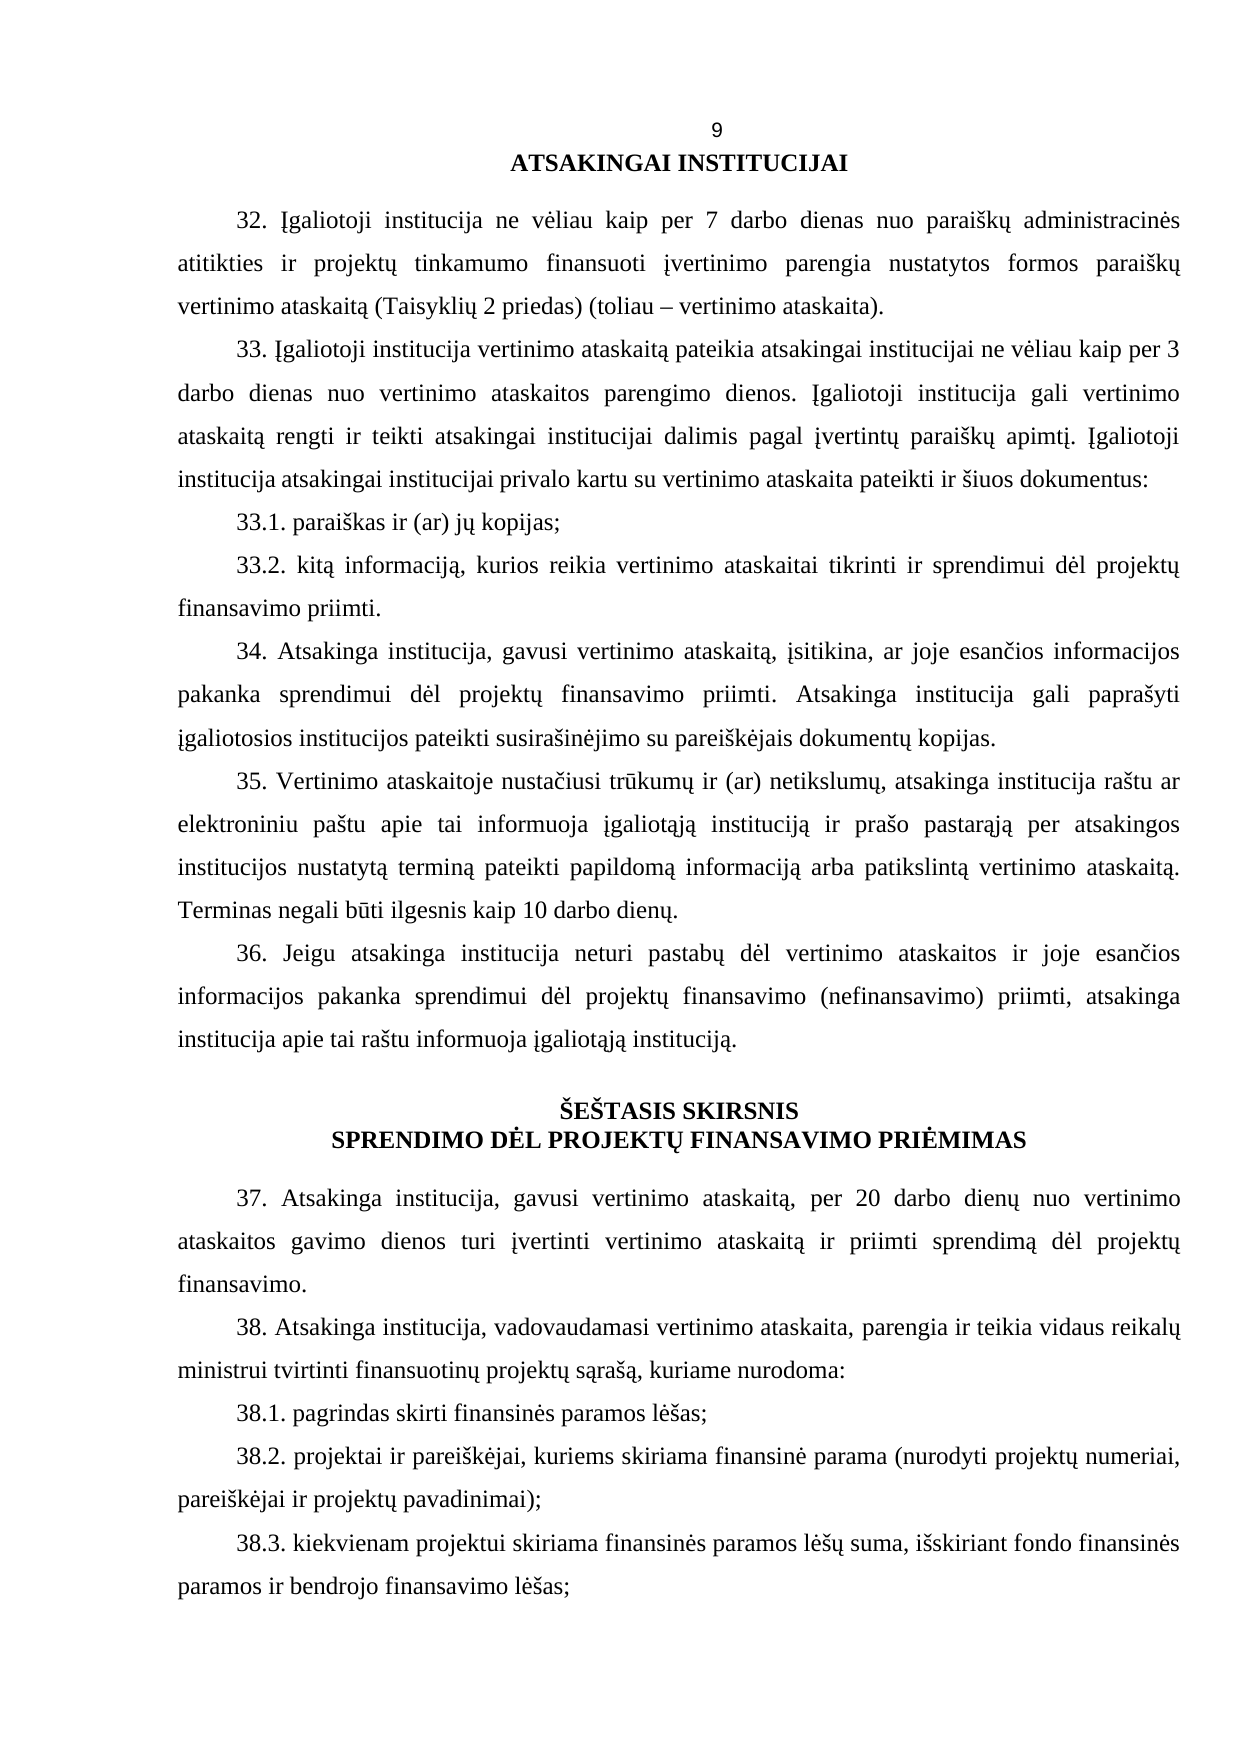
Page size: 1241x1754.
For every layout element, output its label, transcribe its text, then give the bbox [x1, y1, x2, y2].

text 38.1. pagrindas skirti finansinės paramos lėšas; [177, 1398, 1181, 1427]
text 38. Atsakinga institucija, vadovaudamasi vertinimo ataskaita, parengia ir teikia vidaus reikalų ministrui tvirtinti finansuotinų projektų sąrašą, kuriame nurodoma: [177, 1312, 1181, 1384]
text 34. Atsakinga institucija, gavusi vertinimo ataskaitą, įsitikina, ar joje esančios informacijos pakanka sprendimui dėl projektų finansavimo priimti. Atsakinga institucija gali paprašyti įgaliotosios institucijos pateikti susirašinėjimo su pareiškėjais dokumentų kopijas. [177, 636, 1181, 751]
text ATSAKINGAI INSTITUCIJAI [177, 148, 1181, 176]
text 33.1. paraiškas ir (ar) jų kopijas; [177, 507, 1181, 536]
text 36. Jeigu atsakinga institucija neturi pastabų dėl vertinimo ataskaitos ir joje esančios informacijos pakanka sprendimui dėl projektų finansavimo (nefinansavimo) priimti, atsakinga institucija apie tai raštu informuoja įgaliotąją instituciją. [177, 938, 1181, 1053]
text SPRENDIMO DĖL PROJEKTŲ FINANSAVIMO PRIĖMIMAS [177, 1125, 1181, 1154]
text 33. Įgaliotoji institucija vertinimo ataskaitą pateikia atsakingai institucijai ne vėliau kaip per 3 darbo dienas nuo vertinimo ataskaitos parengimo dienos. Įgaliotoji institucija gali vertinimo ataskaitą rengti ir teikti atsakingai institucijai dalimis pagal įvertintų paraiškų apimtį. Įgaliotoji institucija atsakingai institucijai privalo kartu su vertinimo ataskaita pateikti ir šiuos dokumentus: [177, 334, 1181, 493]
text ŠEŠTASIS SKIRSNIS [177, 1096, 1181, 1125]
text 38.2. projektai ir pareiškėjai, kuriems skiriama finansinė parama (nurodyti projektų numeriai, pareiškėjai ir projektų pavadinimai); [177, 1441, 1181, 1513]
text 32. Įgaliotoji institucija ne vėliau kaip per 7 darbo dienas nuo paraiškų administracinės atitikties ir projektų tinkamumo finansuoti įvertinimo parengia nustatytos formos paraiškų vertinimo ataskaitą (Taisyklių 2 priedas) (toliau – vertinimo ataskaita). [177, 205, 1181, 320]
text 37. Atsakinga institucija, gavusi vertinimo ataskaitą, per 20 darbo dienų nuo vertinimo ataskaitos gavimo dienos turi įvertinti vertinimo ataskaitą ir priimti sprendimą dėl projektų finansavimo. [177, 1183, 1181, 1298]
text 35. Vertinimo ataskaitoje nustačiusi trūkumų ir (ar) netikslumų, atsakinga institucija raštu ar elektroniniu paštu apie tai informuoja įgaliotąją instituciją ir prašo pastarąją per atsakingos institucijos nustatytą terminą pateikti papildomą informaciją arba patikslintą vertinimo ataskaitą. Terminas negali būti ilgesnis kaip 10 darbo dienų. [177, 766, 1181, 924]
text 38.3. kiekvienam projektui skiriama finansinės paramos lėšų suma, išskiriant fondo finansinės paramos ir bendrojo finansavimo lėšas; [177, 1528, 1181, 1599]
text 33.2. kitą informaciją, kurios reikia vertinimo ataskaitai tikrinti ir sprendimui dėl projektų finansavimo priimti. [177, 550, 1181, 622]
